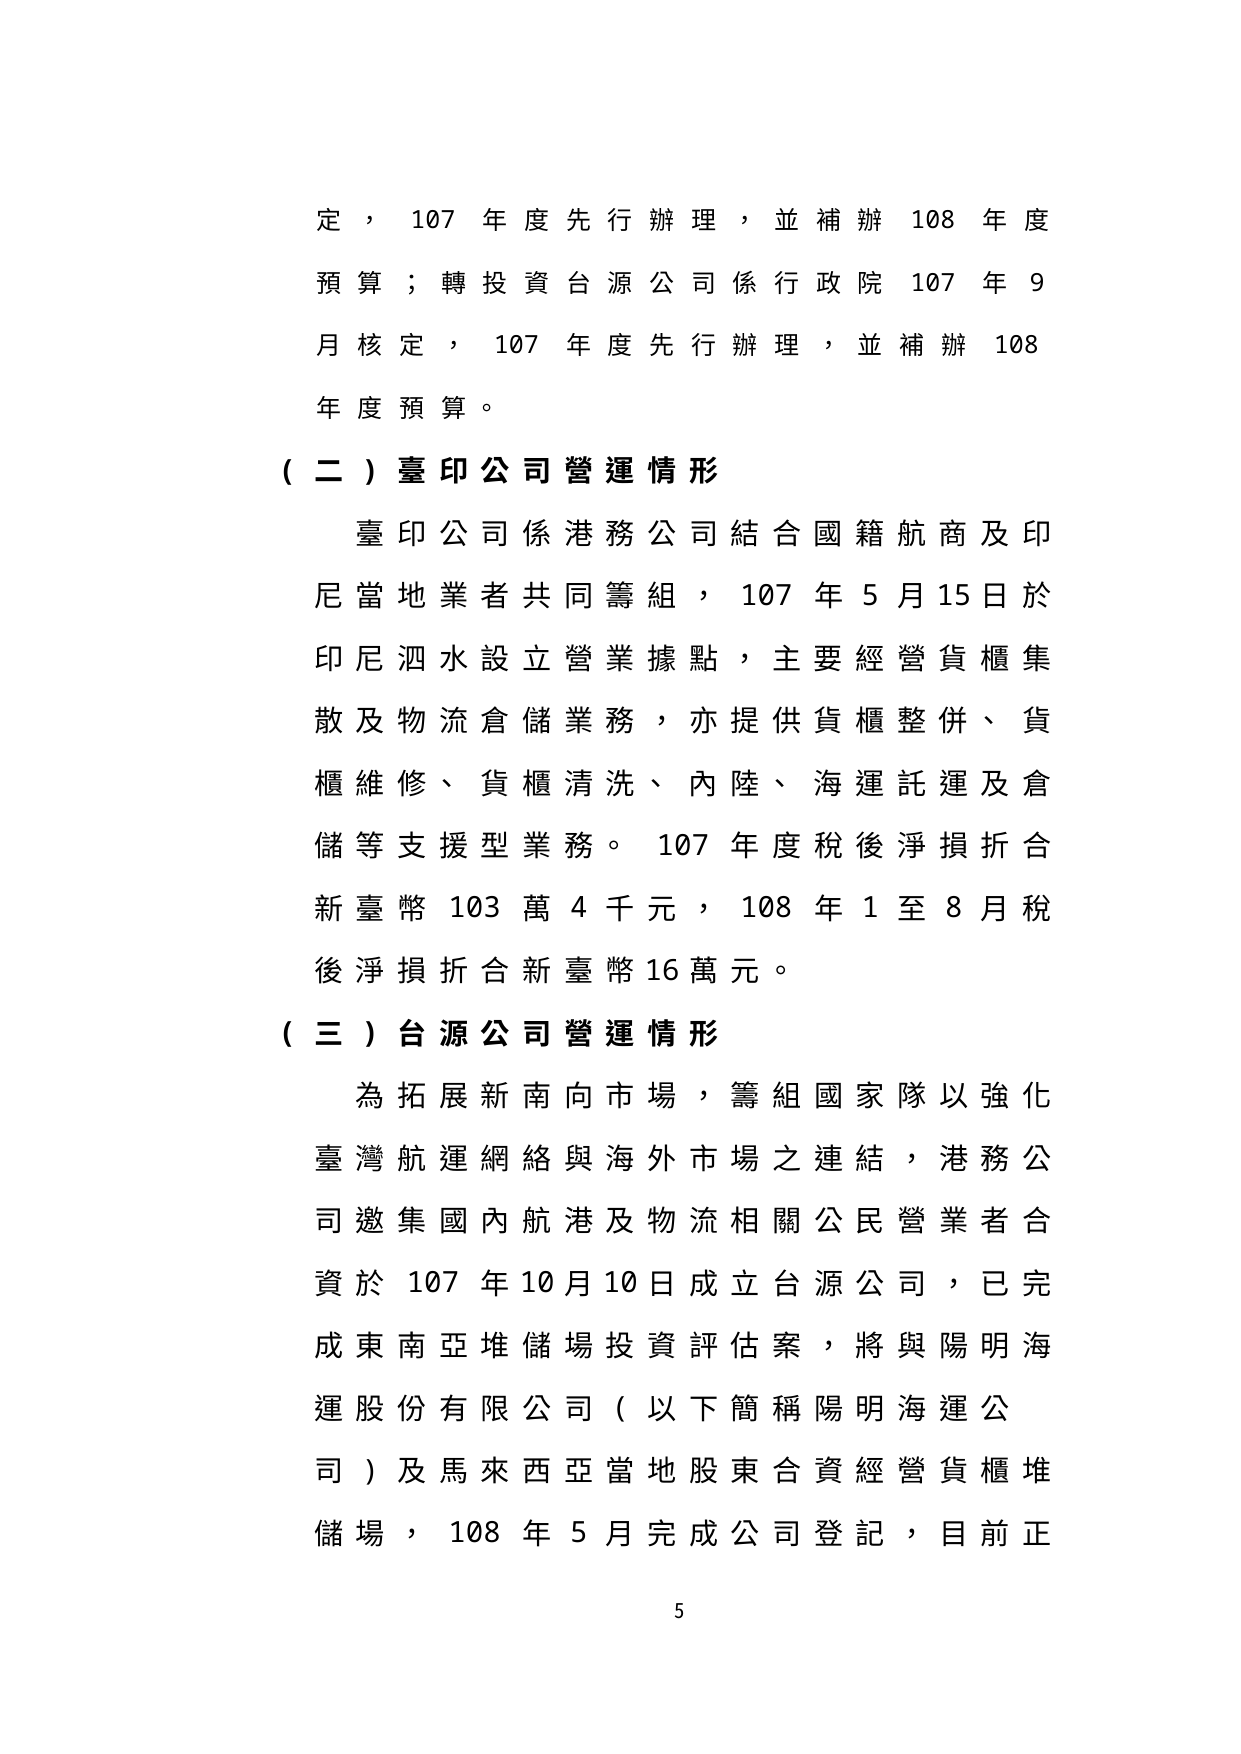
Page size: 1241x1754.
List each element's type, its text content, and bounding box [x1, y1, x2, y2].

text 定，107年度先行辦理，並補辦108年度預算；轉投資台源公司係行政院107年9月核定，107年度先行辦理，並補辦108年度預算。 [258, 177, 1058, 427]
text 臺印公司係港務公司結合國籍航商及印尼當地業者共同籌組，107年5月15日於印尼泗水設立營業據點，主要經營貨櫃集散及物流倉儲業務，亦提供貨櫃整併、貨櫃維修、貨櫃清洗、內陸、海運託運及倉儲等支援型業務。107年度稅後淨損折合新臺幣103萬4千元，108年1至8月稅後淨損折合新臺幣16萬元。 [271, 490, 1058, 990]
text 為拓展新南向市場，籌組國家隊以強化臺灣航運網絡與海外市場之連結，港務公司邀集國內航港及物流相關公民營業者合資於107年10月10日成立台源公司，已完成東南亞堆儲場投資評估案，將與陽明海運股份有限公司(以下簡稱陽明海運公司)及馬來西亞當地股東合資經營貨櫃堆儲場，108年5月完成公司登記，目前正 [271, 1052, 1058, 1552]
text (三)台源公司營運情形 [242, 990, 1058, 1052]
text (二)臺印公司營運情形 [242, 427, 1058, 490]
